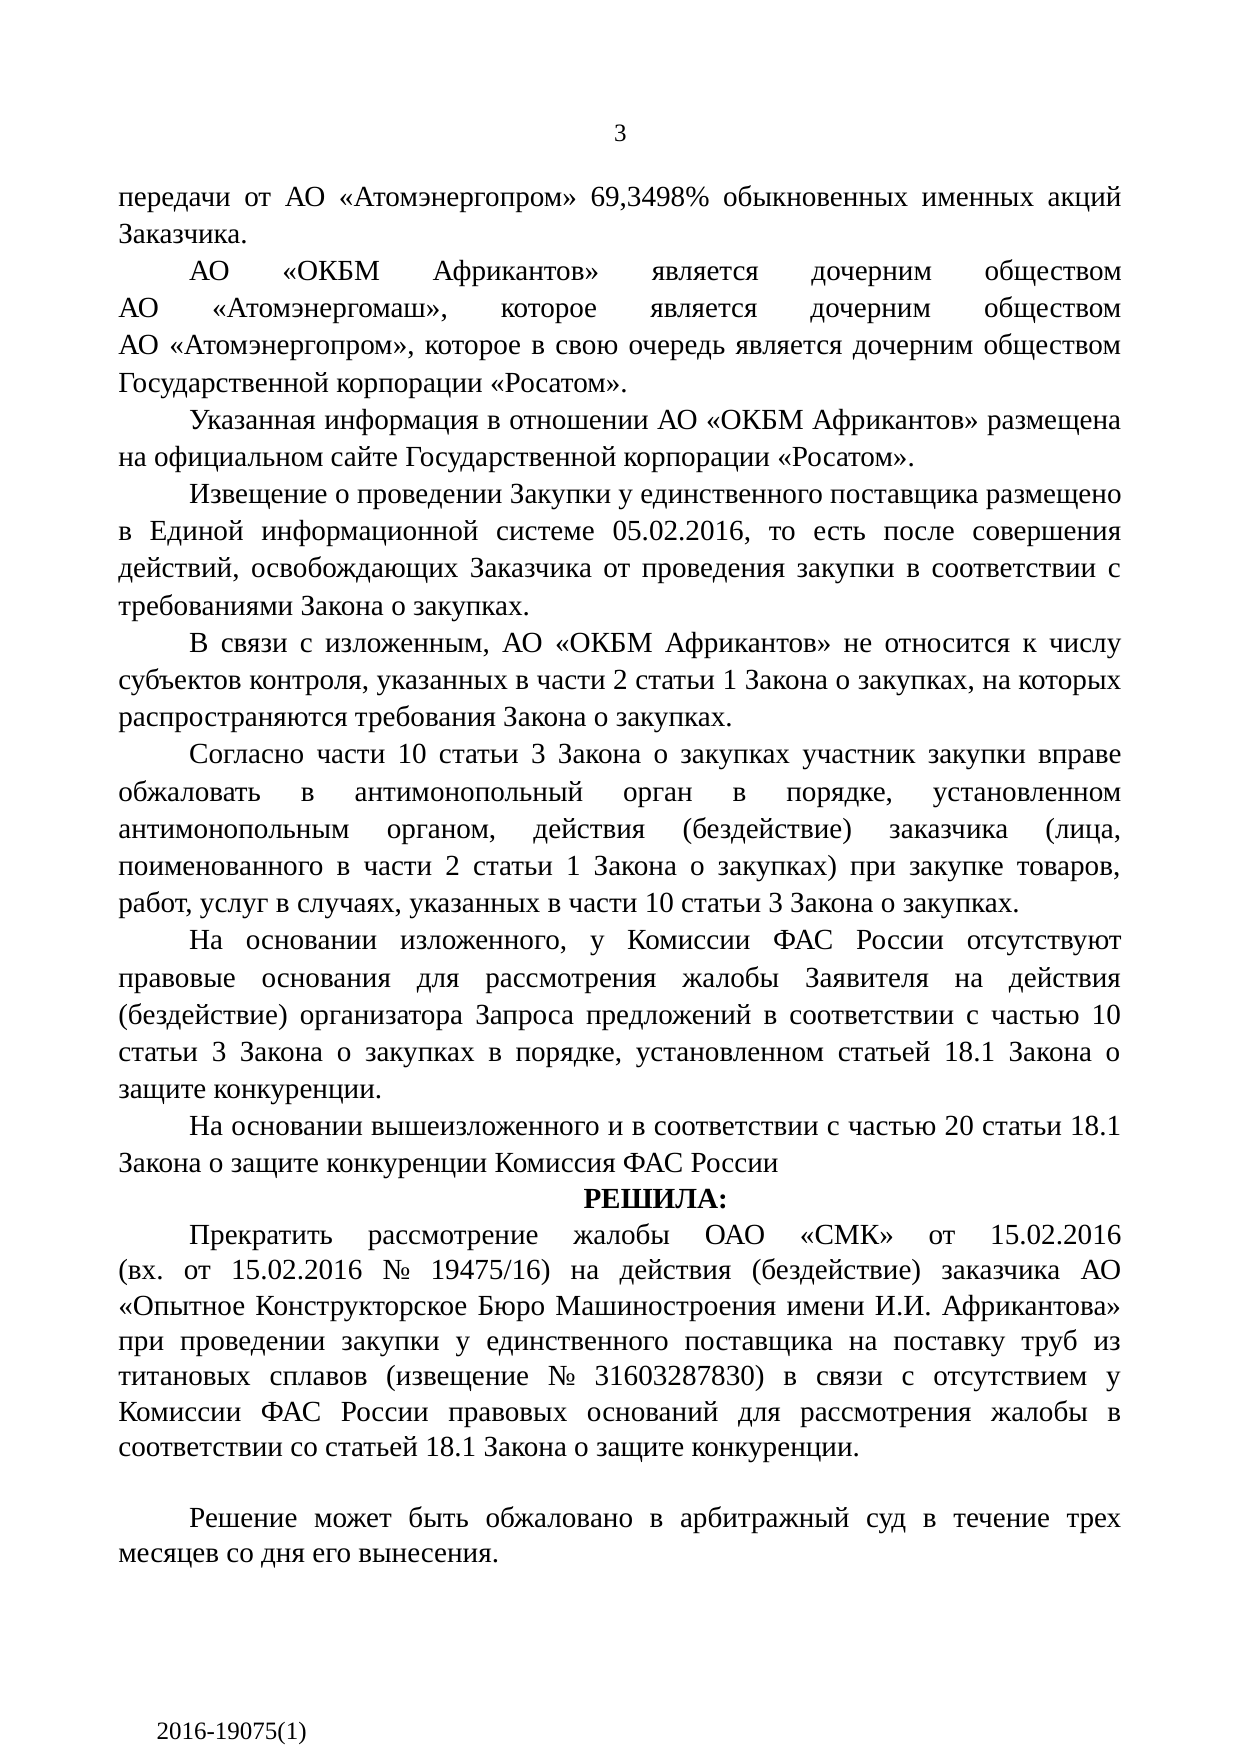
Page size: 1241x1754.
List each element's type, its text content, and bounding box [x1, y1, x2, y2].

text Извещение о проведении Закупки у единственного поставщика размещено в Единой информационной системе 05.02.2016, то есть после совершения действий, освобождающих Заказчика от проведения закупки в соответствии с требованиями Закона о закупках. [118, 474, 1122, 623]
text Прекратить рассмотрение жалобы ОАО «СМК» от 15.02.2016 (вх. от 15.02.2016 № 19475/16) на действия (бездействие) заказчика АО «Опытное Конструкторское Бюро Машиностроения имени И.И. Африкантова» при проведении закупки у единственного поставщика на поставку труб из титановых сплавов (извещение № 31603287830) в связи с отсутствием у Комиссии ФАС России правовых оснований для рассмотрения жалобы в соответствии со статьей 18.1 Закона о защите конкуренции. [118, 1216, 1122, 1464]
text РЕШИЛА: [118, 1180, 1122, 1216]
text АО «ОКБМ Африкантов» является дочерним обществом АО «Атомэнергомаш», которое является дочерним обществом АО «Атомэнергопром», которое в свою очередь является дочерним обществом Государственной корпорации «Росатом». [118, 251, 1122, 399]
text Решение может быть обжаловано в арбитражный суд в течение трех месяцев со дня его вынесения. [118, 1499, 1122, 1570]
text В связи с изложенным, АО «ОКБМ Африкантов» не относится к числу субъектов контроля, указанных в части 2 статьи 1 Закона о закупках, на которых распространяются требования Закона о закупках. [118, 623, 1122, 734]
text На основании изложенного, у Комиссии ФАС России отсутствуют правовые основания для рассмотрения жалобы Заявителя на действия (бездействие) организатора Запроса предложений в соответствии с частью 10 статьи 3 Закона о закупках в порядке, установленном статьей 18.1 Закона о защите конкуренции. [118, 920, 1122, 1106]
text Указанная информация в отношении АО «ОКБМ Африкантов» размещена на официальном сайте Государственной корпорации «Росатом». [118, 399, 1122, 474]
text На основании вышеизложенного и в соответствии с частью 20 статьи 18.1 Закона о защите конкуренции Комиссия ФАС России [118, 1106, 1122, 1180]
text Согласно части 10 статьи 3 Закона о закупках участник закупки вправе обжаловать в антимонопольный орган в порядке, установленном антимонопольным органом, действия (бездействие) заказчика (лица, поименованного в части 2 статьи 1 Закона о закупках) при закупке товаров, работ, услуг в случаях, указанных в части 10 статьи 3 Закона о закупках. [118, 734, 1122, 920]
text передачи от АО «Атомэнергопром» 69,3498% обыкновенных именных акций Заказчика. [118, 176, 1122, 251]
